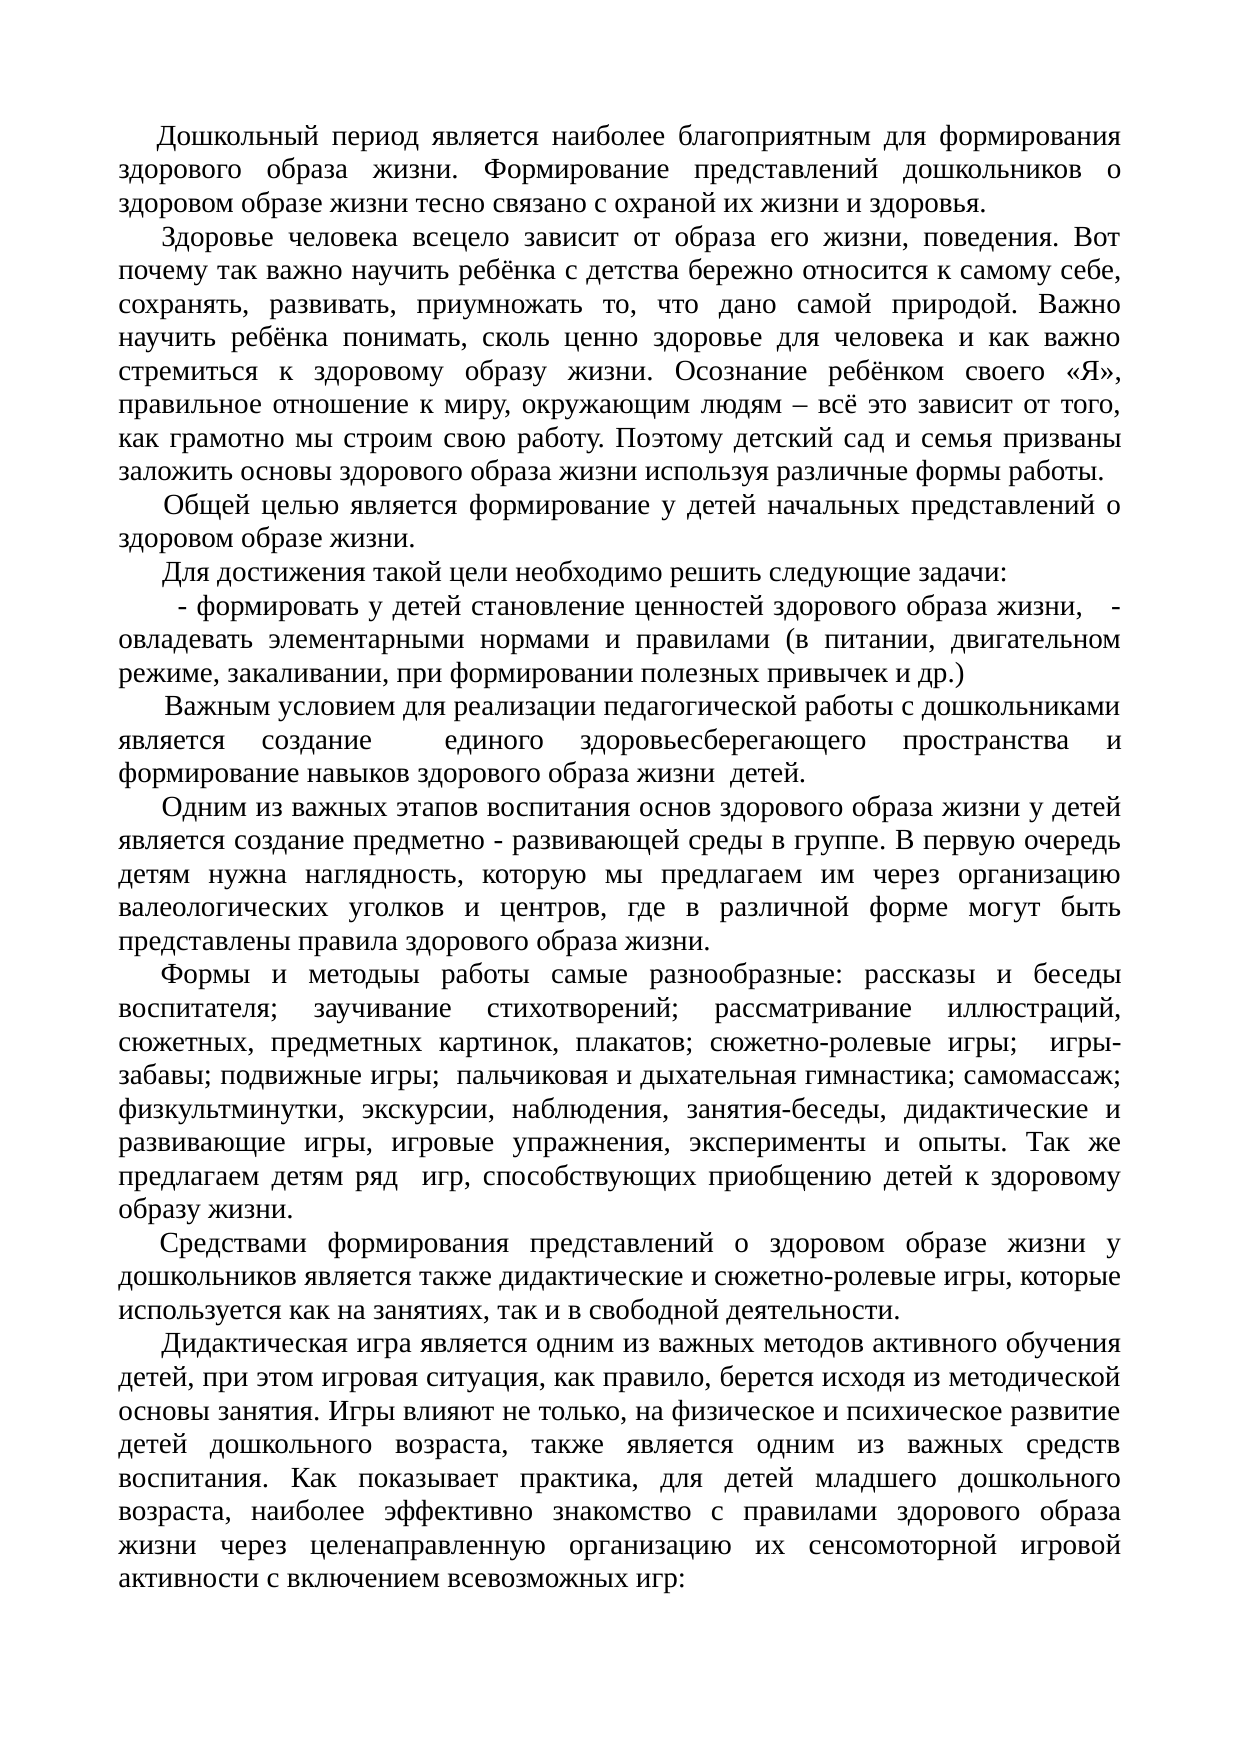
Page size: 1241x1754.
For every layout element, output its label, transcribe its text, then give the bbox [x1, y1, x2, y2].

text Общей целью является формирование у детей начальных представлений о здоровом образе жизни. [118, 487, 1122, 554]
text Важным условием для реализации педагогической работы с дошкольниками является создание единого здоровьесберегающего пространства и формирование навыков здорового образа жизни детей. [118, 688, 1122, 789]
text Для достижения такой цели необходимо решить следующие задачи: [118, 554, 1122, 588]
text Одним из важных этапов воспитания основ здорового образа жизни у детей является создание предметно - развивающей среды в группе. В первую очередь детям нужна наглядность, которую мы предлагаем им через организацию валеологических уголков и центров, где в различной форме могут быть представлены правила здорового образа жизни. [118, 789, 1122, 957]
text Дидактическая игра является одним из важных методов активного обучения детей, при этом игровая ситуация, как правило, берется исходя из методической основы занятия. Игры влияют не только, на физическое и психическое развитие детей дошкольного возраста, также является одним из важных средств воспитания. Как показывает практика, для детей младшего дошкольного возраста, наиболее эффективно знакомство с правилами здорового образа жизни через целенаправленную организацию их сенсомоторной игровой активности с включением всевозможных игр: [118, 1326, 1122, 1594]
text - формировать у детей становление ценностей здорового образа жизни, -овладевать элементарными нормами и правилами (в питании, двигательном режиме, закаливании, при формировании полезных привычек и др.) [118, 588, 1122, 688]
text Дошкольный период является наиболее благоприятным для формирования здорового образа жизни. Формирование представлений дошкольников о здоровом образе жизни тесно связано с охраной их жизни и здоровья. [118, 118, 1122, 219]
text Средствами формирования представлений о здоровом образе жизни у дошкольников является также дидактические и сюжетно-ролевые игры, которые используется как на занятиях, так и в свободной деятельности. [118, 1225, 1122, 1326]
text Здоровье человека всецело зависит от образа его жизни, поведения. Вот почему так важно научить ребёнка с детства бережно относится к самому себе, сохранять, развивать, приумножать то, что дано самой природой. Важно научить ребёнка понимать, сколь ценно здоровье для человека и как важно стремиться к здоровому образу жизни. Осознание ребёнком своего «Я», правильное отношение к миру, окружающим людям – всё это зависит от того, как грамотно мы строим свою работу. Поэтому детский сад и семья призваны заложить основы здорового образа жизни используя различные формы работы. [118, 219, 1122, 487]
text Формы и методыы работы самые разнообразные: рассказы и беседы воспитателя; заучивание стихотворений; рассматривание иллюстраций, сюжетных, предметных картинок, плакатов; сюжетно-ролевые игры; игры-забавы; подвижные игры; пальчиковая и дыхательная гимнастика; самомассаж; физкультминутки, экскурсии, наблюдения, занятия-беседы, дидактические и развивающие игры, игровые упражнения, эксперименты и опыты. Так же предлагаем детям ряд игр, способствующих приобщению детей к здоровому образу жизни. [118, 957, 1122, 1225]
